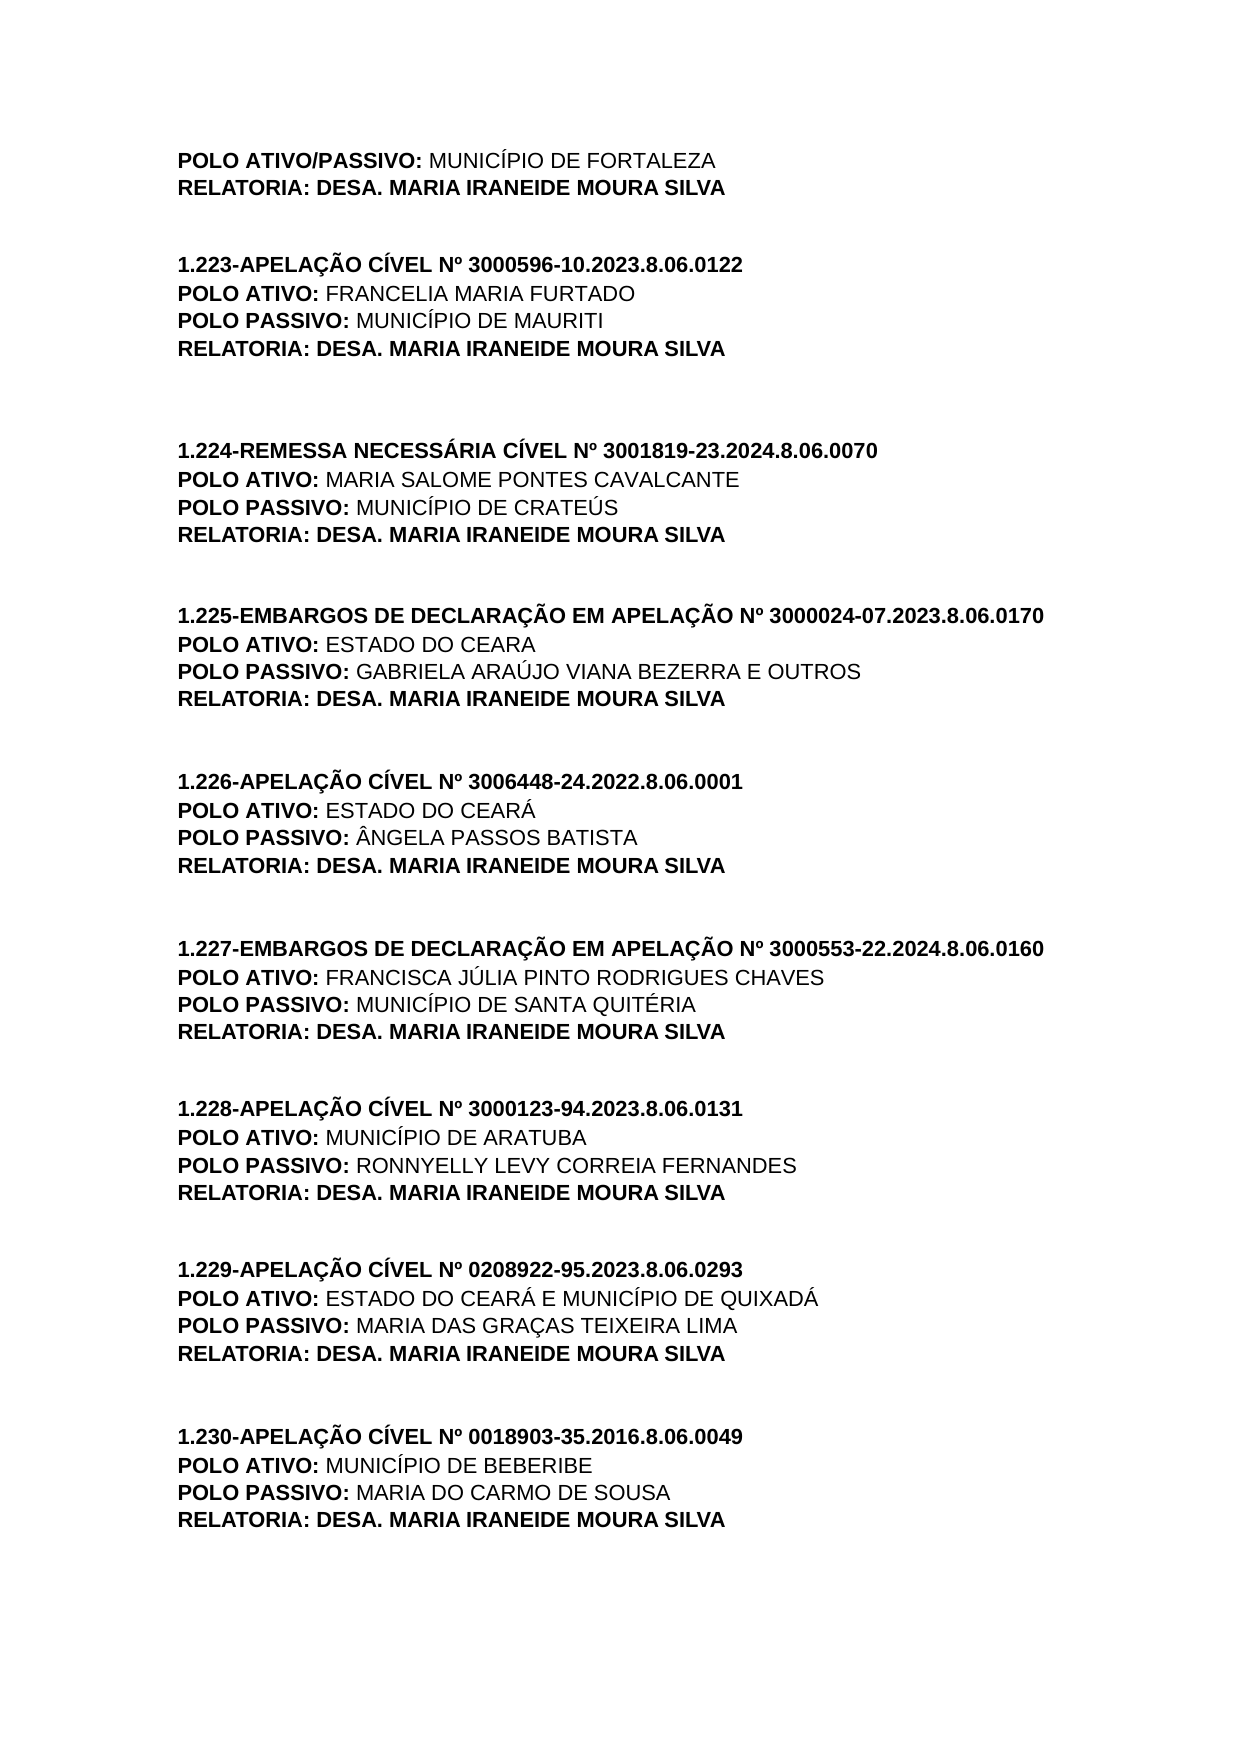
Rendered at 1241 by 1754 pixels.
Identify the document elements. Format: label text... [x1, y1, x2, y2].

text POLO PASSIVO: MUNICÍPIO DE CRATEÚS [177, 494, 1063, 520]
text 1.226-APELAÇÃO CÍVEL Nº 3006448-24.2022.8.06.0001 [177, 769, 1063, 794]
text 1.228-APELAÇÃO CÍVEL Nº 3000123-94.2023.8.06.0131 [177, 1096, 1063, 1122]
text POLO ATIVO: FRANCELIA MARIA FURTADO [177, 281, 1063, 306]
text 1.224-REMESSA NECESSÁRIA CÍVEL Nº 3001819-23.2024.8.06.0070 [177, 438, 1063, 463]
text POLO ATIVO/PASSIVO: MUNICÍPIO DE FORTALEZA [177, 148, 1063, 173]
text RELATORIA: DESA. MARIA IRANEIDE MOURA SILVA [177, 1180, 1063, 1205]
text RELATORIA: DESA. MARIA IRANEIDE MOURA SILVA [177, 336, 1063, 361]
text POLO ATIVO: ESTADO DO CEARA [177, 632, 1063, 657]
text POLO PASSIVO: MARIA DAS GRAÇAS TEIXEIRA LIMA [177, 1313, 1063, 1338]
text POLO PASSIVO: MUNICÍPIO DE SANTA QUITÉRIA [177, 992, 1063, 1017]
text RELATORIA: DESA. MARIA IRANEIDE MOURA SILVA [177, 175, 1063, 200]
text POLO PASSIVO: ÂNGELA PASSOS BATISTA [177, 825, 1063, 851]
text POLO PASSIVO: RONNYELLY LEVY CORREIA FERNANDES [177, 1152, 1063, 1178]
text POLO PASSIVO: MUNICÍPIO DE MAURITI [177, 308, 1063, 334]
text RELATORIA: DESA. MARIA IRANEIDE MOURA SILVA [177, 852, 1063, 878]
text 1.229-APELAÇÃO CÍVEL Nº 0208922-95.2023.8.06.0293 [177, 1257, 1063, 1282]
text POLO PASSIVO: GABRIELA ARAÚJO VIANA BEZERRA E OUTROS [177, 659, 1063, 684]
text POLO PASSIVO: MARIA DO CARMO DE SOUSA [177, 1480, 1063, 1505]
text POLO ATIVO: MARIA SALOME PONTES CAVALCANTE [177, 467, 1063, 492]
text 1.223-APELAÇÃO CÍVEL Nº 3000596-10.2023.8.06.0122 [177, 252, 1063, 277]
text 1.225-EMBARGOS DE DECLARAÇÃO EM APELAÇÃO Nº 3000024-07.2023.8.06.0170 [177, 603, 1063, 628]
text RELATORIA: DESA. MARIA IRANEIDE MOURA SILVA [177, 1507, 1063, 1532]
text POLO ATIVO: MUNICÍPIO DE ARATUBA [177, 1125, 1063, 1151]
text POLO ATIVO: MUNICÍPIO DE BEBERIBE [177, 1452, 1063, 1478]
text RELATORIA: DESA. MARIA IRANEIDE MOURA SILVA [177, 1341, 1063, 1366]
text RELATORIA: DESA. MARIA IRANEIDE MOURA SILVA [177, 522, 1063, 547]
text POLO ATIVO: ESTADO DO CEARÁ E MUNICÍPIO DE QUIXADÁ [177, 1286, 1063, 1311]
text RELATORIA: DESA. MARIA IRANEIDE MOURA SILVA [177, 1019, 1063, 1044]
text POLO ATIVO: FRANCISCA JÚLIA PINTO RODRIGUES CHAVES [177, 964, 1063, 990]
text POLO ATIVO: ESTADO DO CEARÁ [177, 798, 1063, 823]
text RELATORIA: DESA. MARIA IRANEIDE MOURA SILVA [177, 686, 1063, 711]
text 1.230-APELAÇÃO CÍVEL Nº 0018903-35.2016.8.06.0049 [177, 1423, 1063, 1449]
text 1.227-EMBARGOS DE DECLARAÇÃO EM APELAÇÃO Nº 3000553-22.2024.8.06.0160 [177, 936, 1063, 961]
